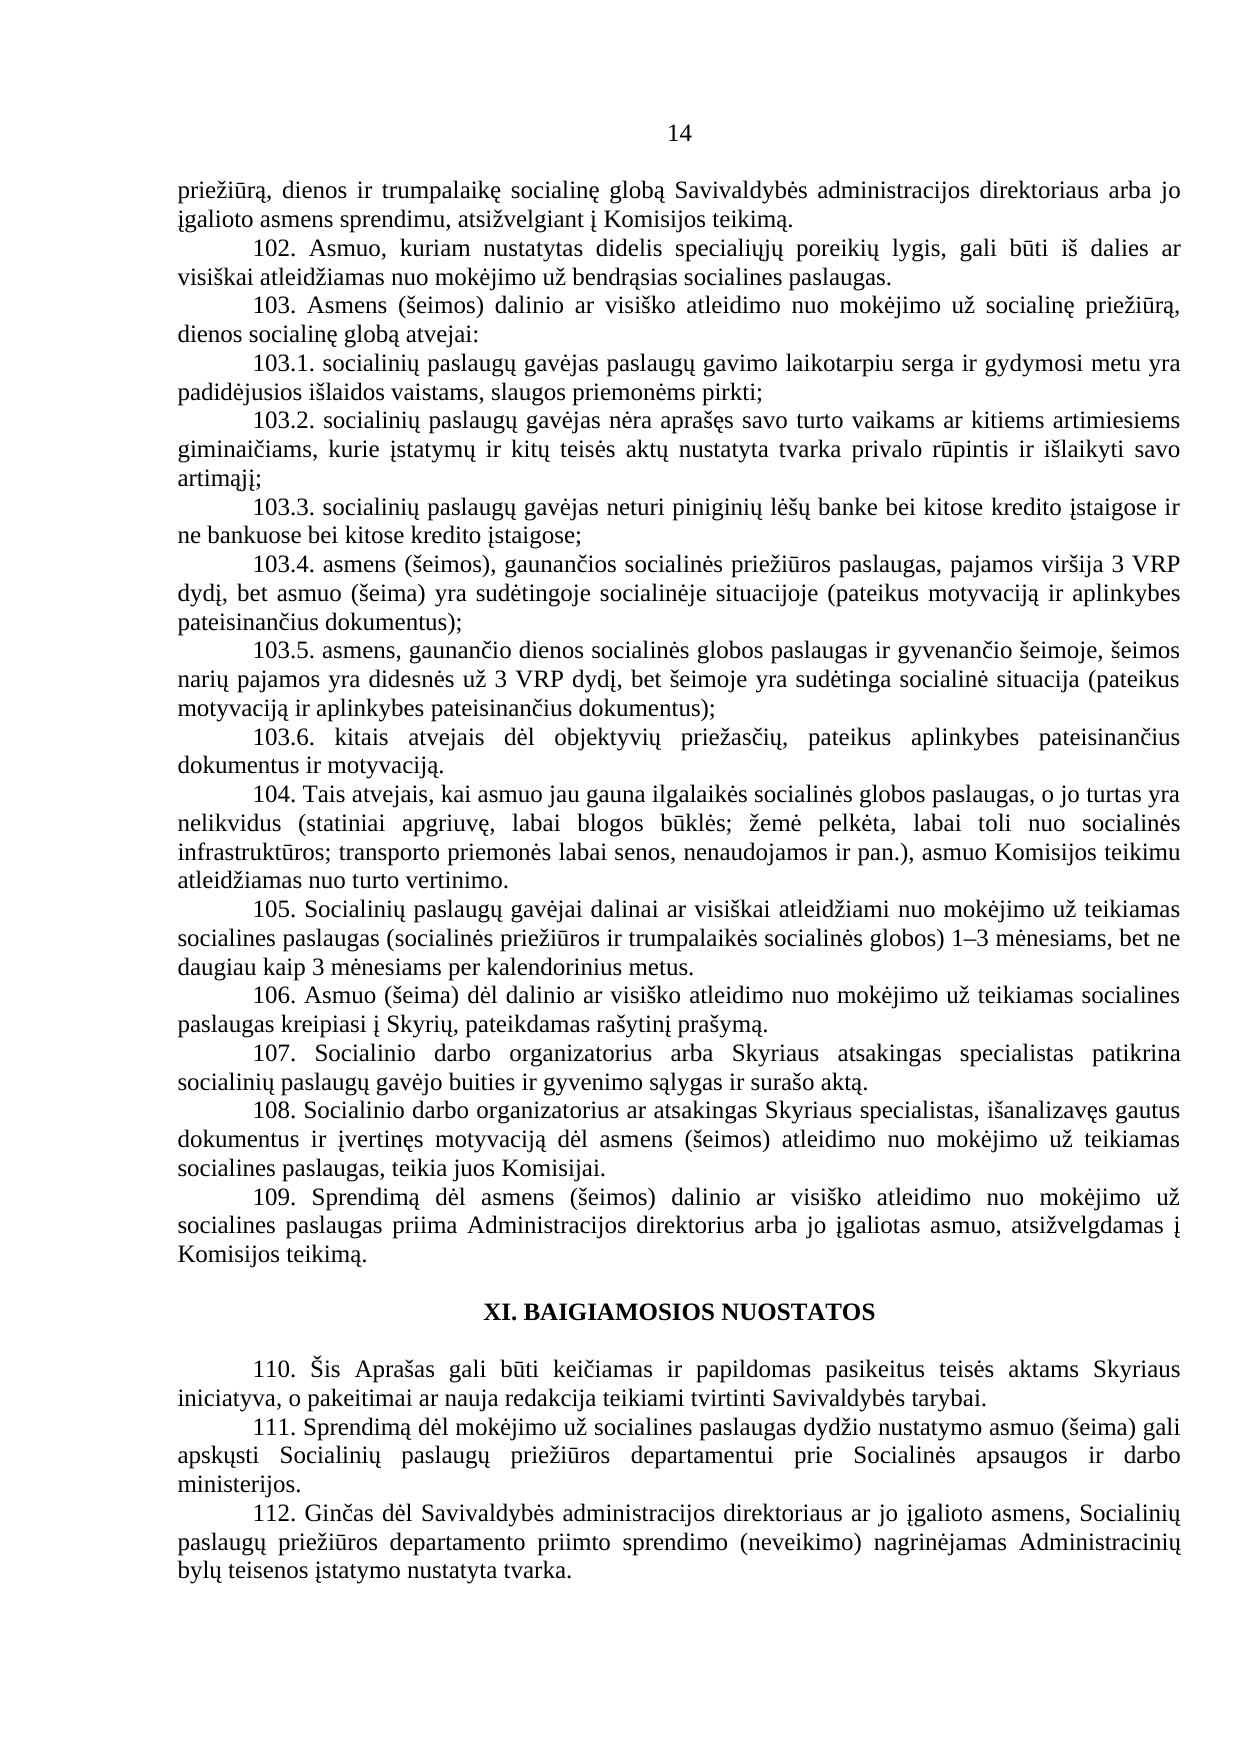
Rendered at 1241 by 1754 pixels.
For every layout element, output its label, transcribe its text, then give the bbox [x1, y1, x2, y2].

text 103.4. asmens (šeimos), gaunančios socialinės priežiūros paslaugas, pajamos viršija 3 VRP dydį, bet asmuo (šeima) yra sudėtingoje socialinėje situacijoje (pateikus motyvaciją ir aplinkybes pateisinančius dokumentus); [177, 549, 1181, 636]
text 108. Socialinio darbo organizatorius ar atsakingas Skyriaus specialistas, išanalizavęs gautus dokumentus ir įvertinęs motyvaciją dėl asmens (šeimos) atleidimo nuo mokėjimo už teikiamas socialines paslaugas, teikia juos Komisijai. [177, 1096, 1181, 1182]
text 103.1. socialinių paslaugų gavėjas paslaugų gavimo laikotarpiu serga ir gydymosi metu yra padidėjusios išlaidos vaistams, slaugos priemonėms pirkti; [177, 348, 1181, 406]
text XI. BAIGIAMOSIOS NUOSTATOS [177, 1297, 1181, 1326]
text 103.5. asmens, gaunančio dienos socialinės globos paslaugas ir gyvenančio šeimoje, šeimos narių pajamos yra didesnės už 3 VRP dydį, bet šeimoje yra sudėtinga socialinė situacija (pateikus motyvaciją ir aplinkybes pateisinančius dokumentus); [177, 636, 1181, 722]
text 109. Sprendimą dėl asmens (šeimos) dalinio ar visiško atleidimo nuo mokėjimo už socialines paslaugas priima Administracijos direktorius arba jo įgaliotas asmuo, atsižvelgdamas į Komisijos teikimą. [177, 1182, 1181, 1268]
text 103.6. kitais atvejais dėl objektyvių priežasčių, pateikus aplinkybes pateisinančius dokumentus ir motyvaciją. [177, 722, 1181, 779]
text 103.2. socialinių paslaugų gavėjas nėra aprašęs savo turto vaikams ar kitiems artimiesiems giminaičiams, kurie įstatymų ir kitų teisės aktų nustatyta tvarka privalo rūpintis ir išlaikyti savo artimąjį; [177, 406, 1181, 492]
text 112. Ginčas dėl Savivaldybės administracijos direktoriaus ar jo įgalioto asmens, Socialinių paslaugų priežiūros departamento priimto sprendimo (neveikimo) nagrinėjamas Administracinių bylų teisenos įstatymo nustatyta tvarka. [177, 1498, 1181, 1584]
text priežiūrą, dienos ir trumpalaikę socialinę globą Savivaldybės administracijos direktoriaus arba jo įgalioto asmens sprendimu, atsižvelgiant į Komisijos teikimą. [177, 176, 1181, 233]
text 111. Sprendimą dėl mokėjimo už socialines paslaugas dydžio nustatymo asmuo (šeima) gali apskųsti Socialinių paslaugų priežiūros departamentui prie Socialinės apsaugos ir darbo ministerijos. [177, 1412, 1181, 1498]
text 104. Tais atvejais, kai asmuo jau gauna ilgalaikės socialinės globos paslaugas, o jo turtas yra nelikvidus (statiniai apgriuvę, labai blogos būklės; žemė pelkėta, labai toli nuo socialinės infrastruktūros; transporto priemonės labai senos, nenaudojamos ir pan.), asmuo Komisijos teikimu atleidžiamas nuo turto vertinimo. [177, 779, 1181, 894]
text 105. Socialinių paslaugų gavėjai dalinai ar visiškai atleidžiami nuo mokėjimo už teikiamas socialines paslaugas (socialinės priežiūros ir trumpalaikės socialinės globos) 1–3 mėnesiams, bet ne daugiau kaip 3 mėnesiams per kalendorinius metus. [177, 894, 1181, 981]
text 106. Asmuo (šeima) dėl dalinio ar visiško atleidimo nuo mokėjimo už teikiamas socialines paslaugas kreipiasi į Skyrių, pateikdamas rašytinį prašymą. [177, 981, 1181, 1038]
text 103. Asmens (šeimos) dalinio ar visiško atleidimo nuo mokėjimo už socialinę priežiūrą, dienos socialinę globą atvejai: [177, 291, 1181, 348]
text 110. Šis Aprašas gali būti keičiamas ir papildomas pasikeitus teisės aktams Skyriaus iniciatyva, o pakeitimai ar nauja redakcija teikiami tvirtinti Savivaldybės tarybai. [177, 1354, 1181, 1412]
text 102. Asmuo, kuriam nustatytas didelis specialiųjų poreikių lygis, gali būti iš dalies ar visiškai atleidžiamas nuo mokėjimo už bendrąsias socialines paslaugas. [177, 233, 1181, 291]
text 103.3. socialinių paslaugų gavėjas neturi piniginių lėšų banke bei kitose kredito įstaigose ir ne bankuose bei kitose kredito įstaigose; [177, 492, 1181, 549]
text 107. Socialinio darbo organizatorius arba Skyriaus atsakingas specialistas patikrina socialinių paslaugų gavėjo buities ir gyvenimo sąlygas ir surašo aktą. [177, 1038, 1181, 1096]
